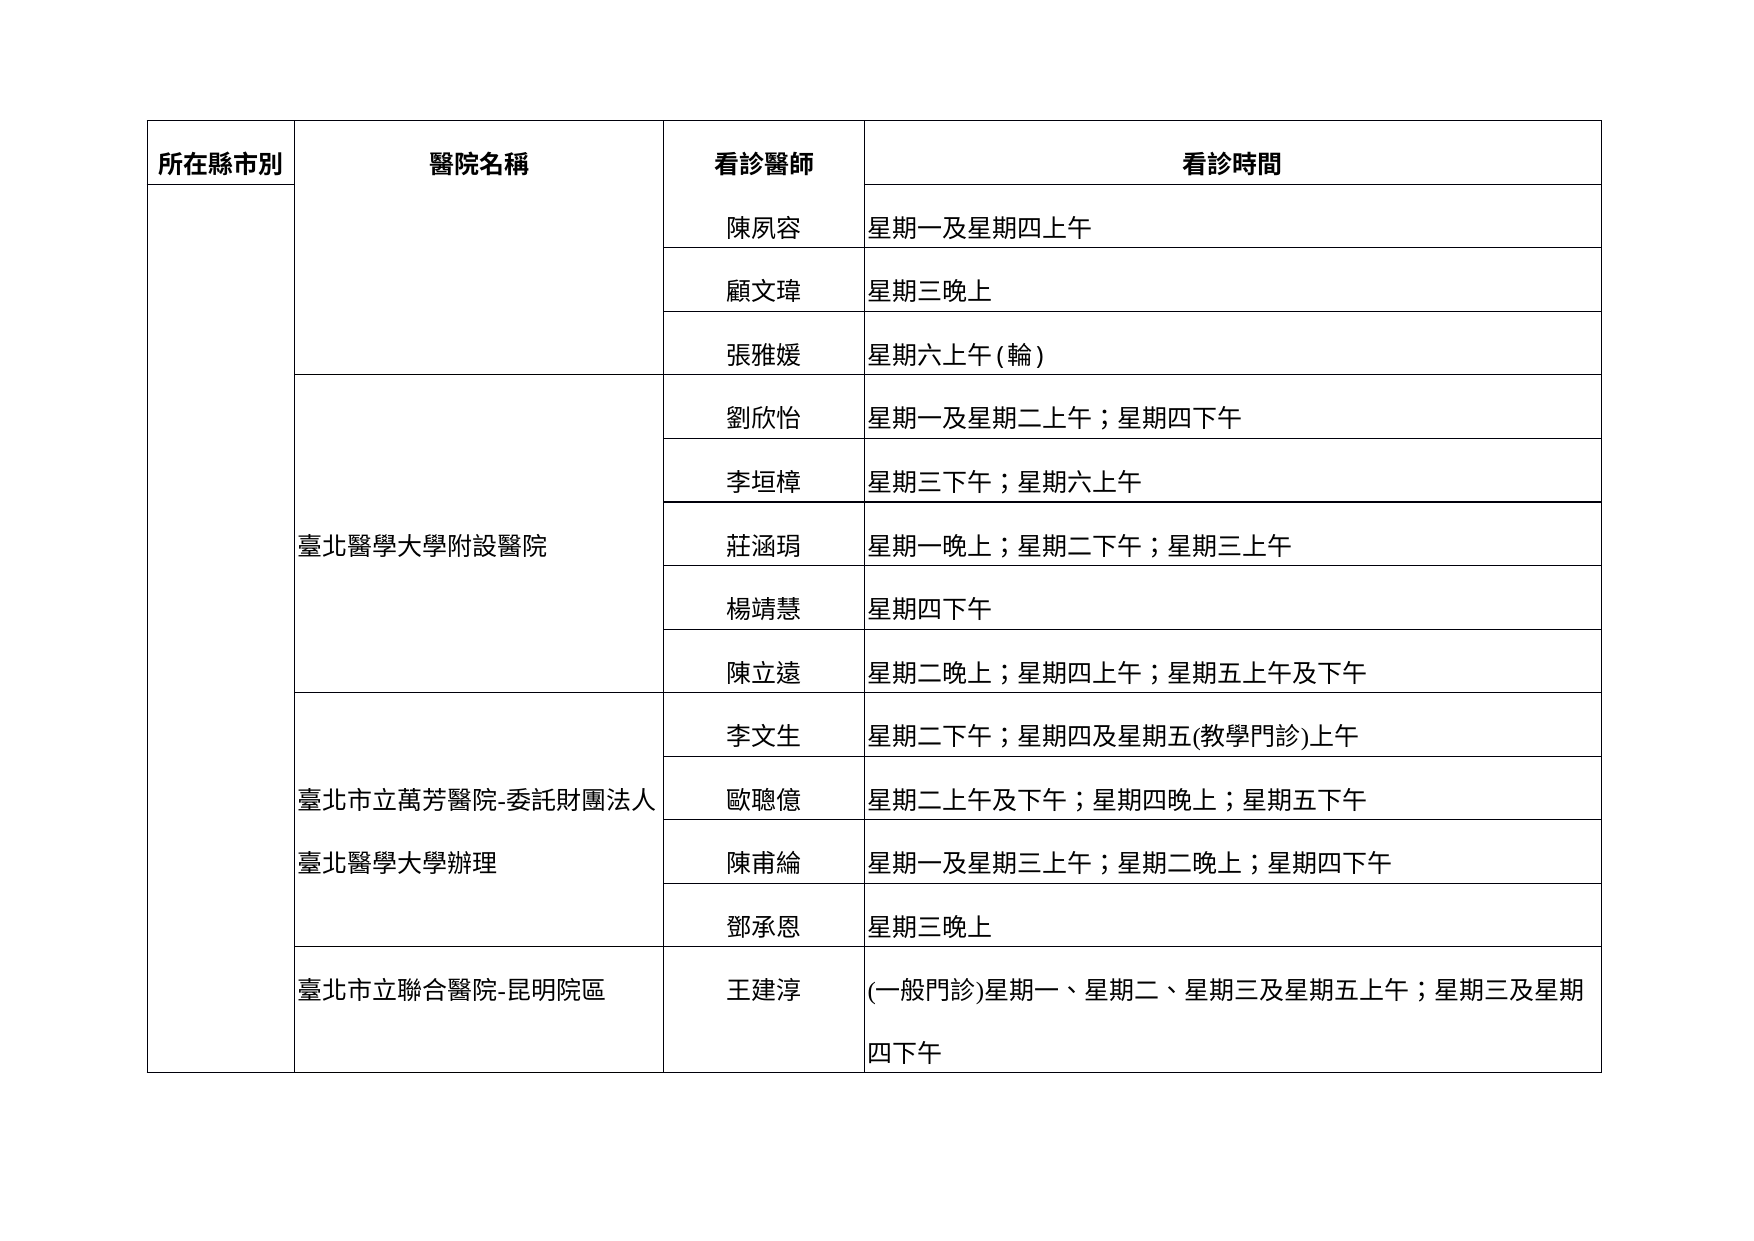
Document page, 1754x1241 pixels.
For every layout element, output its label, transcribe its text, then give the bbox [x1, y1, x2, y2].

table_header 看診醫師 [664, 121, 864, 184]
table_cell 臺北醫學大學附設醫院 [295, 375, 663, 692]
table_cell 臺北市立聯合醫院-昆明院區 [295, 947, 663, 1072]
table_cell (一般門診)星期一、星期二、星期三及星期五上午；星期三及星期四下午 [865, 947, 1601, 1072]
table_cell 星期三下午；星期六上午 [865, 439, 1601, 501]
table_cell 星期四下午 [865, 566, 1601, 628]
table_cell 楊靖慧 [664, 566, 864, 628]
table_header 醫院名稱 [295, 121, 663, 184]
table_header 看診時間 [865, 121, 1601, 184]
table_cell 星期一及星期三上午；星期二晚上；星期四下午 [865, 820, 1601, 883]
table_cell [295, 184, 663, 374]
table_cell 星期一晚上；星期二下午；星期三上午 [865, 503, 1601, 565]
table_cell 張雅媛 [664, 312, 864, 374]
table_cell 星期三晚上 [865, 248, 1601, 311]
table_cell 歐聰億 [664, 757, 864, 819]
table_cell 鄧承恩 [664, 884, 864, 946]
table_cell 星期二上午及下午；星期四晚上；星期五下午 [865, 757, 1601, 819]
table_cell 王建淳 [664, 947, 864, 1072]
table_cell 陳立遠 [664, 630, 864, 692]
table_cell 莊涵琄 [664, 503, 864, 565]
table_cell 星期三晚上 [865, 884, 1601, 946]
table_cell 陳夙容 [664, 184, 864, 247]
table_cell 星期六上午(輪) [865, 312, 1601, 374]
table_cell 臺北市立萬芳醫院-委託財團法人臺北醫學大學辦理 [295, 693, 663, 946]
table_cell 顧文瑋 [664, 248, 864, 311]
table_cell 陳甫綸 [664, 820, 864, 883]
table_cell 李文生 [664, 693, 864, 756]
table_cell 李垣樟 [664, 439, 864, 501]
table_cell [148, 185, 294, 1072]
table_cell 星期一及星期二上午；星期四下午 [865, 375, 1601, 438]
table_header 所在縣市別 [148, 121, 294, 184]
table_cell 星期二晚上；星期四上午；星期五上午及下午 [865, 630, 1601, 692]
table_cell 星期二下午；星期四及星期五(教學門診)上午 [865, 693, 1601, 756]
table_cell 劉欣怡 [664, 375, 864, 438]
table_cell 星期一及星期四上午 [865, 185, 1601, 247]
